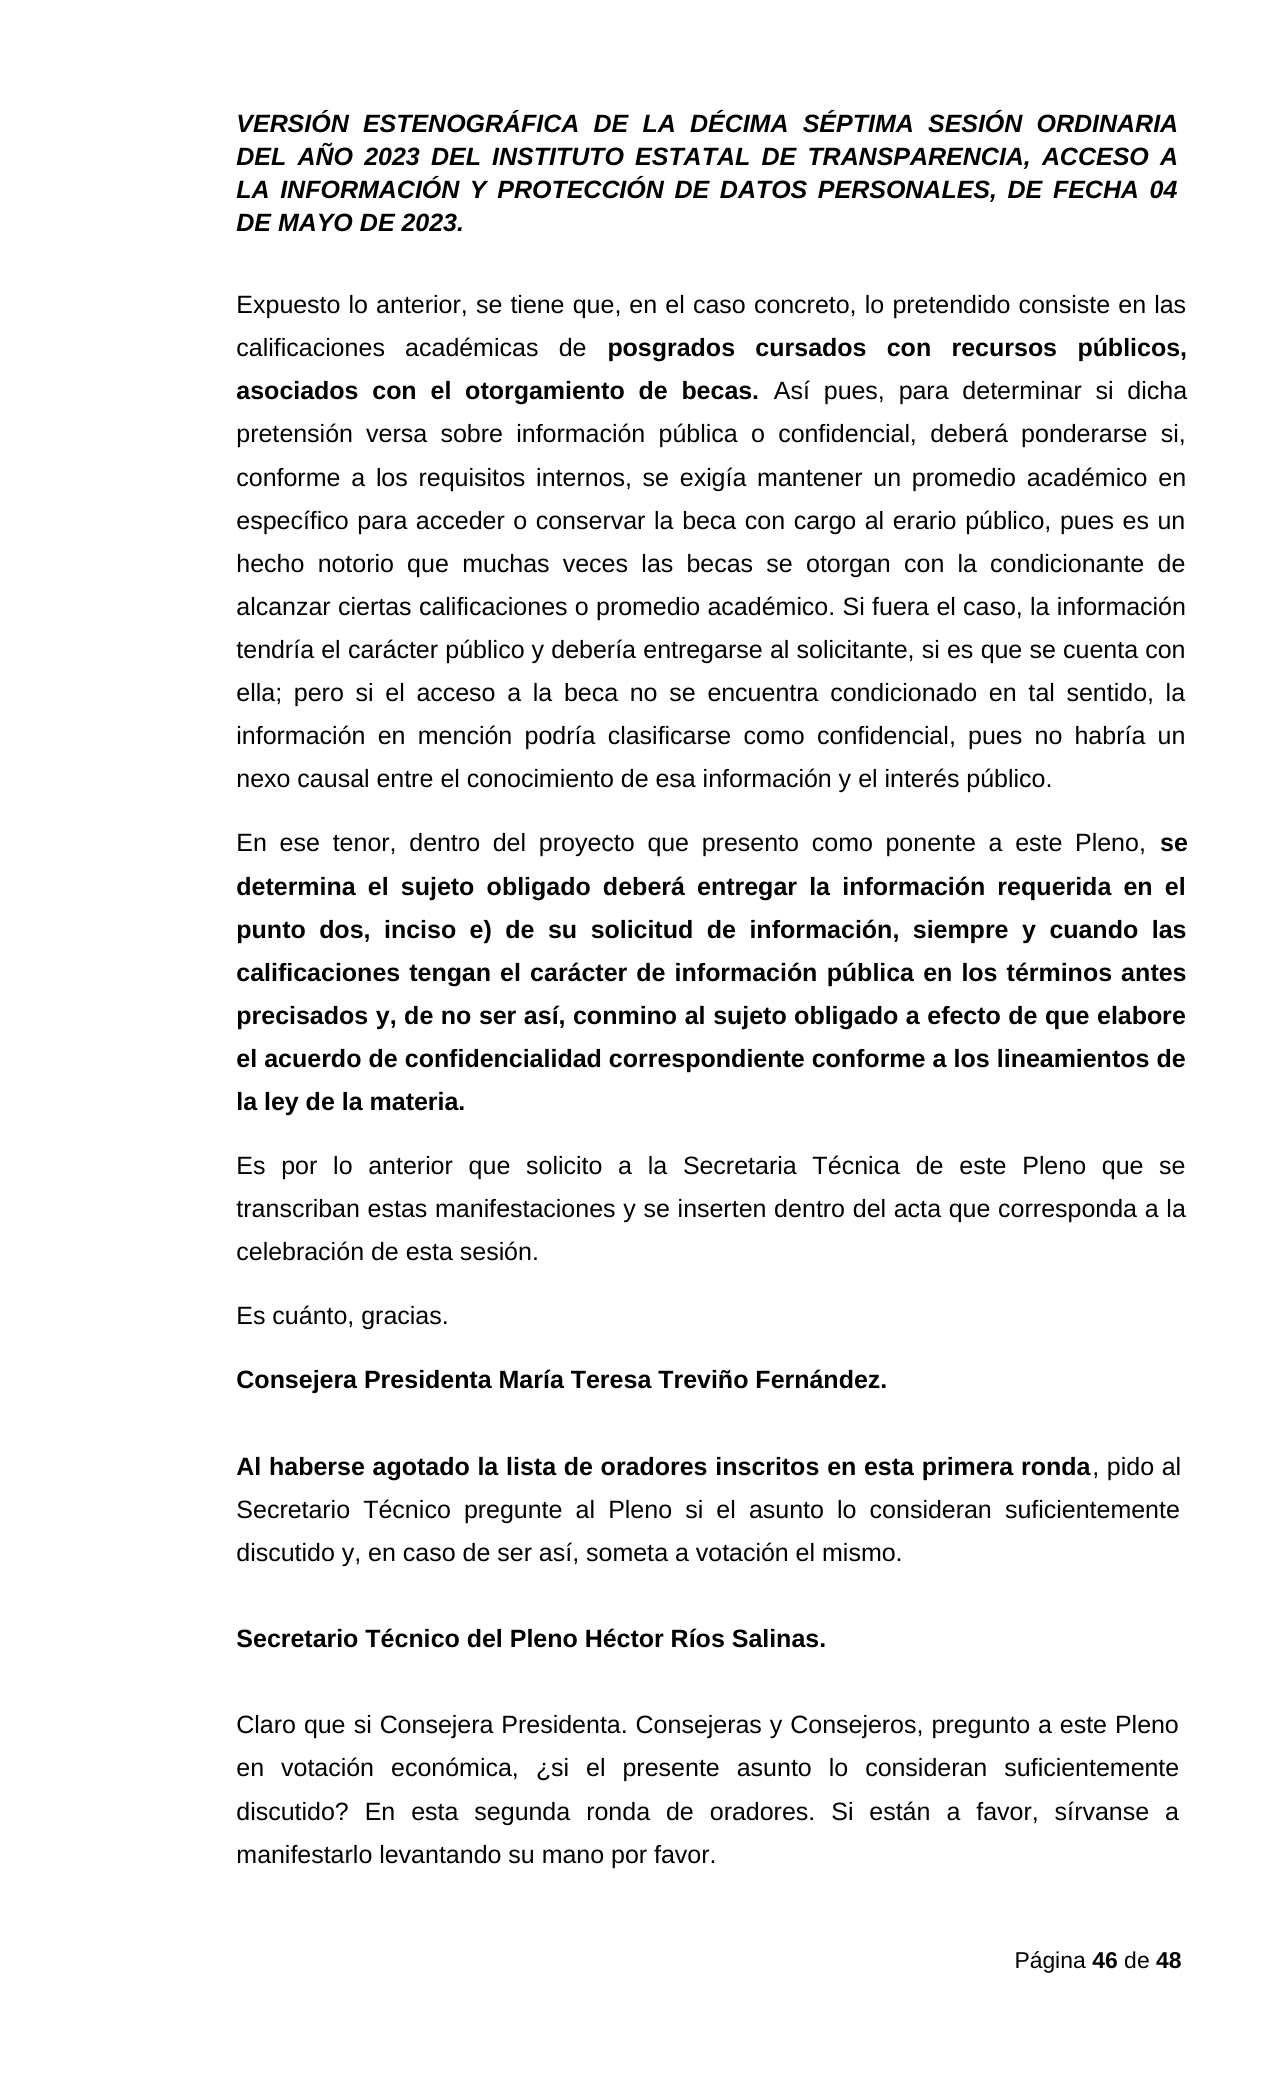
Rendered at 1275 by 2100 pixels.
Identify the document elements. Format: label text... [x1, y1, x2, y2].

text Es cuánto, gracias. [236, 1301, 1188, 1330]
text Claro que si Consejera Presidenta. Consejeras y Consejeros, pregunto a este Pleno en votación económica, ¿si el presente asunto lo consideran suficientemente discutido? En esta segunda ronda de oradores. Si están a favor, sírvanse a manifestarlo levantando su mano por favor. [236, 1710, 1181, 1868]
text Al haberse agotado la lista de oradores inscritos en esta primera ronda, pido al Secretario Técnico pregunte al Pleno si el asunto lo consideran suficientemente discutido y, en caso de ser así, someta a votación el mismo. [236, 1452, 1181, 1567]
text Expuesto lo anterior, se tiene que, en el caso concreto, lo pretendido consiste en las calificaciones académicas de posgrados cursados con recursos públicos, asociados con el otorgamiento de becas. Así pues, para determinar si dicha pretensión versa sobre información pública o confidencial, deberá ponderarse si, conforme a los requisitos internos, se exigía mantener un promedio académico en específico para acceder o conservar la beca con cargo al erario público, pues es un hecho notorio que muchas veces las becas se otorgan con la condicionante de alcanzar ciertas calificaciones o promedio académico. Si fuera el caso, la información tendría el carácter público y debería entregarse al solicitante, si es que se cuenta con ella; pero si el acceso a la beca no se encuentra condicionado en tal sentido, la información en mención podría clasificarse como confidencial, pues no habría un nexo causal entre el conocimiento de esa información y el interés público. [236, 290, 1188, 793]
text Secretario Técnico del Pleno Héctor Ríos Salinas. [236, 1624, 1181, 1653]
text Es por lo anterior que solicito a la Secretaria Técnica de este Pleno que se transcriban estas manifestaciones y se inserten dentro del acta que corresponda a la celebración de esta sesión. [236, 1151, 1188, 1266]
text Consejera Presidenta María Teresa Treviño Fernández. [236, 1365, 1181, 1394]
text En ese tenor, dentro del proyecto que presento como ponente a este Pleno, se determina el sujeto obligado deberá entregar la información requerida en el punto dos, inciso e) de su solicitud de información, siempre y cuando las calificaciones tengan el carácter de información pública en los términos antes precisados y, de no ser así, conmino al sujeto obligado a efecto de que elabore el acuerdo de confidencialidad correspondiente conforme a los lineamientos de la ley de la materia. [236, 828, 1188, 1116]
